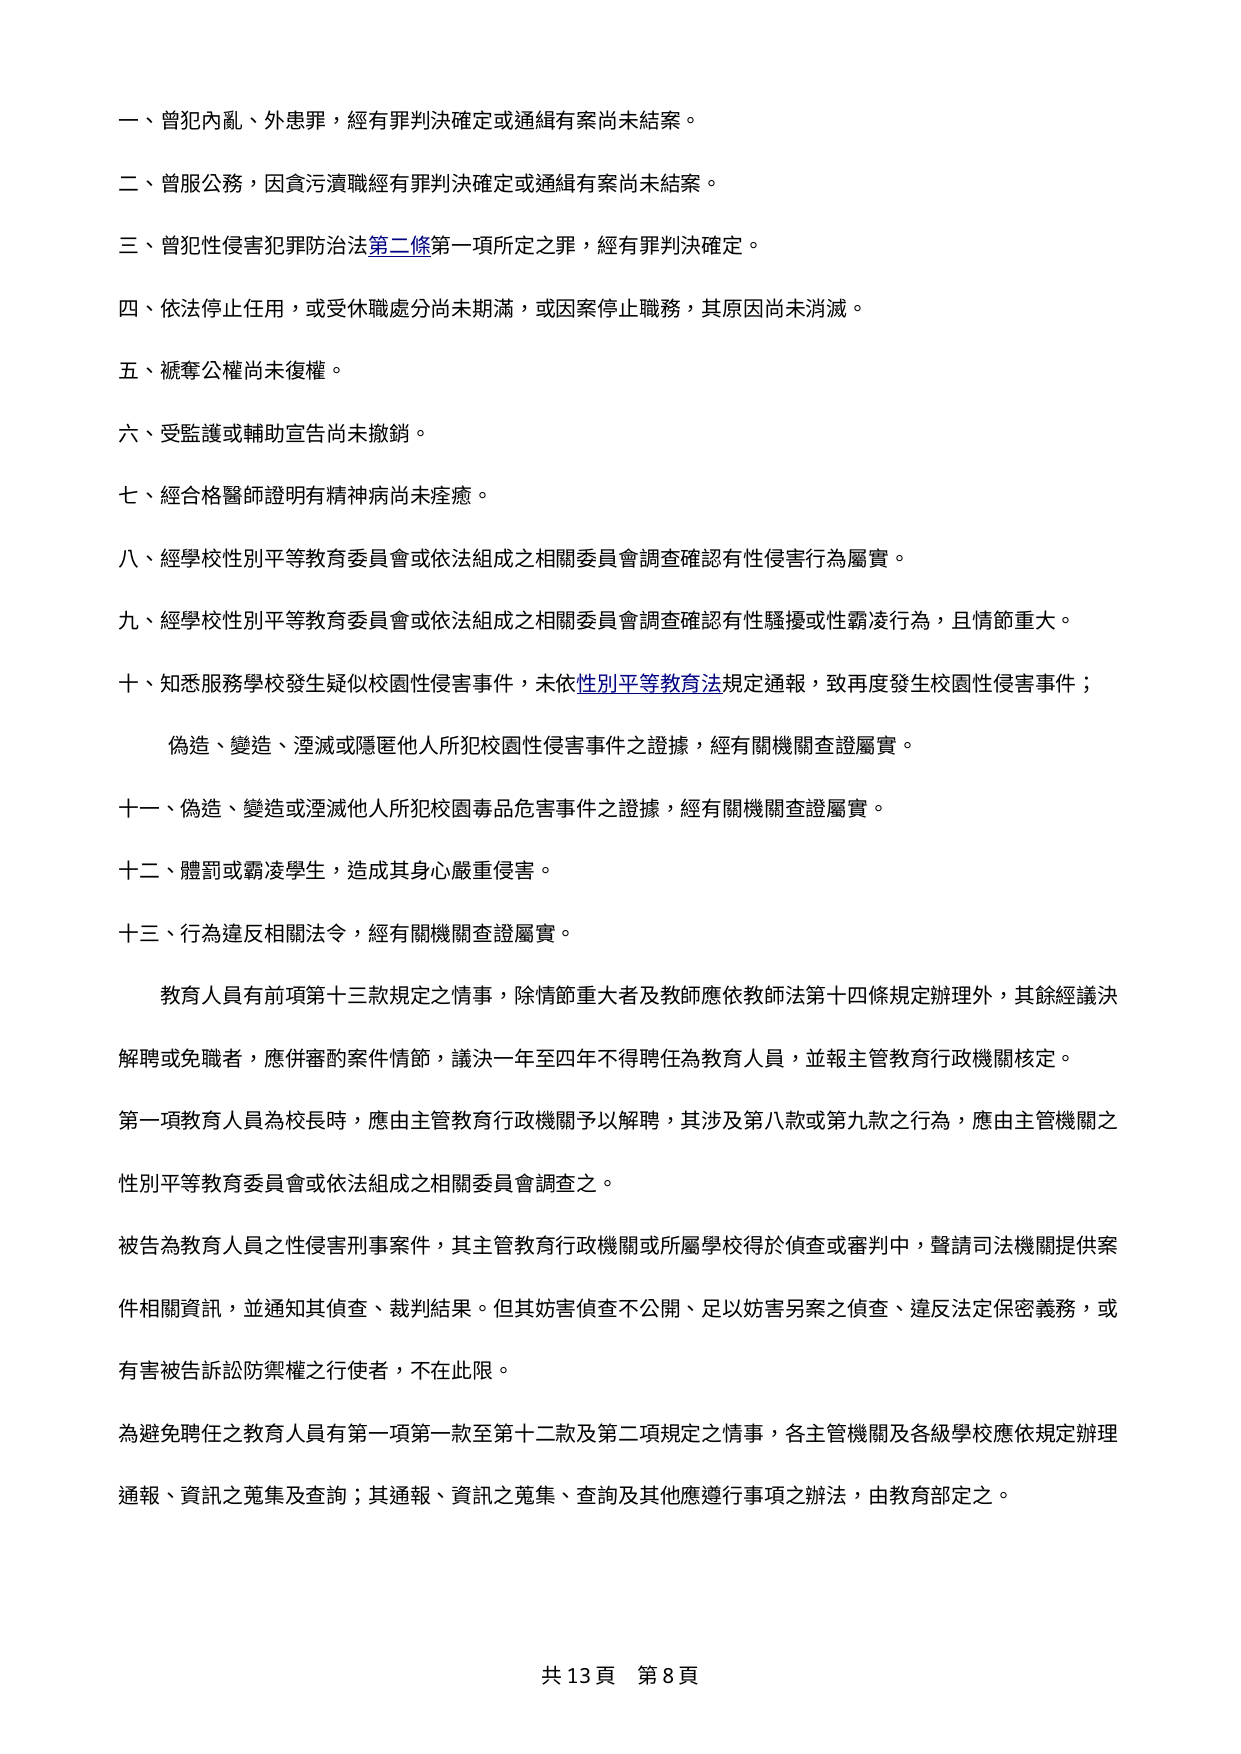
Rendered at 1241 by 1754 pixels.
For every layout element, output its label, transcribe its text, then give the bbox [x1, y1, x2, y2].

text 偽造、變造、湮滅或隱匿他人所犯校園性侵害事件之證據，經有關機關查證屬實。 [168, 703, 1122, 766]
text 十一、偽造、變造或湮滅他人所犯校園毒品危害事件之證據，經有關機關查證屬實。 十二、體罰或霸凌學生，造成其身心嚴重侵害。 十三、行為違反相關法令，經有關機關查證屬實。 教育人員有前項第十三款規定之情事，除情節重大者及教師應依教師法第十四條規定辦理外，其餘經議決解聘或免職者，應併審酌案件情節，議決一年至四年不得聘任為教育人員，並報主管教育行政機關核定。 [118, 766, 1122, 1078]
text 第一項教育人員為校長時，應由主管教育行政機關予以解聘，其涉及第八款或第九款之行為，應由主管機關之性別平等教育委員會或依法組成之相關委員會調查之。 [118, 1078, 1122, 1203]
text 四、依法停止任用，或受休職處分尚未期滿，或因案停止職務，其原因尚未消滅。 [118, 266, 1122, 328]
text 九、經學校性別平等教育委員會或依法組成之相關委員會調查確認有性騷擾或性霸凌行為，且情節重大。 [118, 578, 1122, 641]
text 六、受監護或輔助宣告尚未撤銷。 [118, 391, 1122, 453]
text 為避免聘任之教育人員有第一項第一款至第十二款及第二項規定之情事，各主管機關及各級學校應依規定辦理通報、資訊之蒐集及查詢；其通報、資訊之蒐集、查詢及其他應遵行事項之辦法，由教育部定之。 [118, 1391, 1122, 1516]
text 八、經學校性別平等教育委員會或依法組成之相關委員會調查確認有性侵害行為屬實。 [118, 516, 1122, 578]
text 十、知悉服務學校發生疑似校園性侵害事件，未依性別平等教育法規定通報，致再度發生校園性侵害事件； [118, 641, 1122, 703]
text 被告為教育人員之性侵害刑事案件，其主管教育行政機關或所屬學校得於偵查或審判中，聲請司法機關提供案件相關資訊，並通知其偵查、裁判結果。但其妨害偵查不公開、足以妨害另案之偵查、違反法定保密義務，或有害被告訴訟防禦權之行使者，不在此限。 [118, 1203, 1122, 1391]
text 二、曾服公務，因貪污瀆職經有罪判決確定或通緝有案尚未結案。 [118, 141, 1122, 203]
text 七、經合格醫師證明有精神病尚未痊癒。 [118, 453, 1122, 516]
text 三、曾犯性侵害犯罪防治法第二條第一項所定之罪，經有罪判決確定。 [118, 203, 1122, 266]
text 一、曾犯內亂、外患罪，經有罪判決確定或通緝有案尚未結案。 [118, 78, 1122, 141]
text 五、褫奪公權尚未復權。 [118, 328, 1122, 391]
